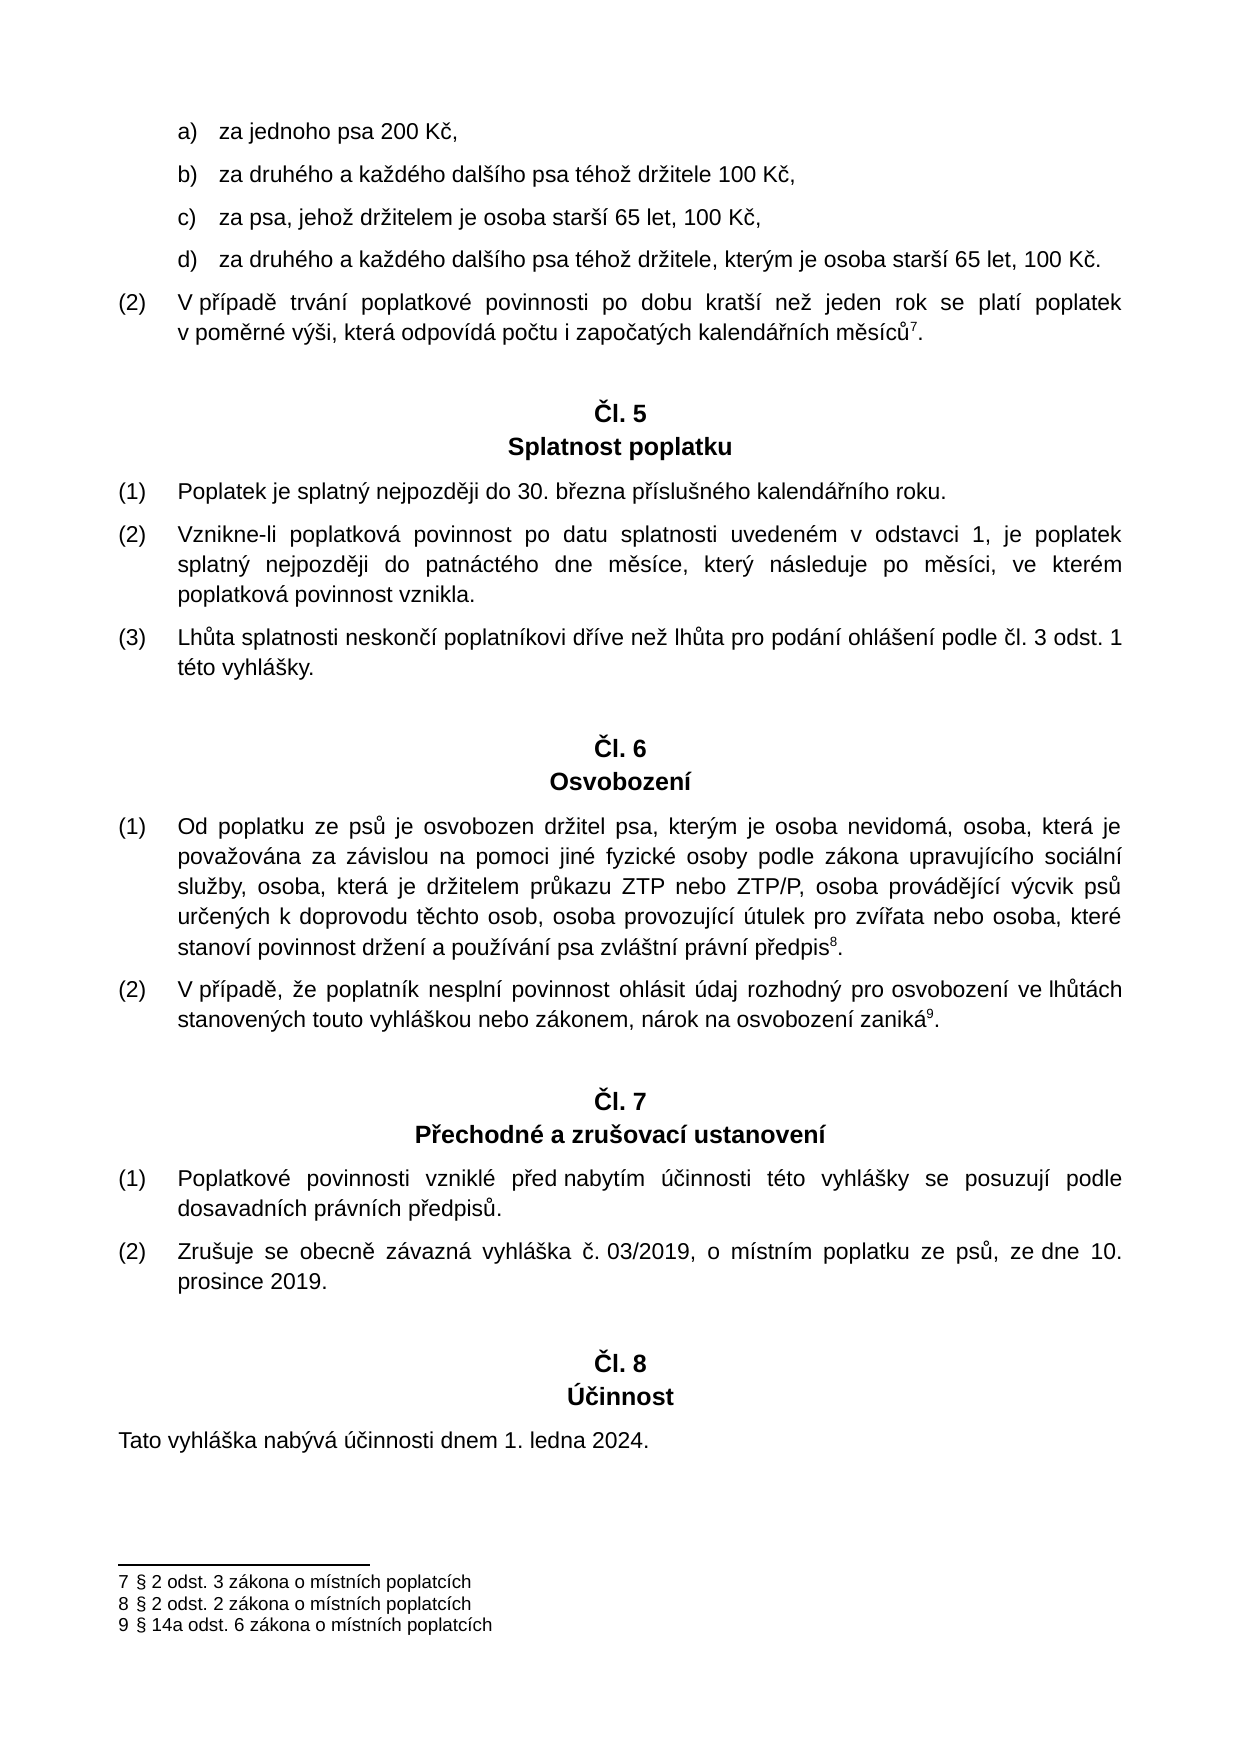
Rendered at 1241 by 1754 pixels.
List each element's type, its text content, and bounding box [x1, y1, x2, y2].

list Poplatkové povinnosti vzniklé před nabytím účinnosti této vyhlášky se posuzují podle dosavadních právních předpisů. [118, 1165, 1122, 1222]
subtitle Čl. 6 Osvobození [118, 734, 1122, 796]
list § 2 odst. 2 zákona o místních poplatcích [118, 1592, 1122, 1614]
list Zrušuje se obecně závazná vyhláška č. 03/2019, o místním poplatku ze psů, ze dne 10. prosince 2019. [118, 1238, 1122, 1295]
text Tato vyhláška nabývá účinnosti dnem 1. ledna 2024. [118, 1427, 1122, 1453]
list Lhůta splatnosti neskončí poplatníkovi dříve než lhůta pro podání ohlášení podle čl. 3 odst. 1 této vyhlášky. [118, 624, 1122, 680]
list za druhého a každého dalšího psa téhož držitele 100 Kč, [177, 161, 1122, 187]
subtitle Čl. 5 Splatnost poplatku [118, 399, 1122, 461]
subtitle Čl. 7 Přechodné a zrušovací ustanovení [118, 1087, 1122, 1148]
list Poplatek je splatný nejpozději do 30. března příslušného kalendářního roku. [118, 478, 1122, 504]
list Od poplatku ze psů je osvobozen držitel psa, kterým je osoba nevidomá, osoba, která je považována za závislou na pomoci jiné fyzické osoby podle zákona upravujícího sociální služby, osoba, která je držitelem průkazu ZTP nebo ZTP/P, osoba provádějící výcvik psů určených k doprovodu těchto osob, osoba provozující útulek pro zvířata nebo osoba, které stanoví povinnost držení a používání psa zvláštní právní předpis. [118, 813, 1122, 960]
list § 14a odst. 6 zákona o místních poplatcích [118, 1614, 1122, 1635]
list V případě trvání poplatkové povinnosti po dobu kratší než jeden rok se platí poplatek v poměrné výši, která odpovídá počtu i započatých kalendářních měsíců. [118, 289, 1122, 346]
subtitle Čl. 8 Účinnost [118, 1348, 1122, 1410]
list V případě, že poplatník nesplní povinnost ohlásit údaj rozhodný pro osvobození ve lhůtách stanovených touto vyhláškou nebo zákonem, nárok na osvobození zaniká. [118, 976, 1122, 1033]
list § 2 odst. 3 zákona o místních poplatcích [118, 1571, 1122, 1592]
list Vznikne-li poplatková povinnost po datu splatnosti uvedeném v odstavci 1, je poplatek splatný nejpozději do patnáctého dne měsíce, který následuje po měsíci, ve kterém poplatková povinnost vznikla. [118, 521, 1122, 607]
list za jednoho psa 200 Kč, [177, 118, 1122, 144]
list za druhého a každého dalšího psa téhož držitele, kterým je osoba starší 65 let, 100 Kč. [177, 246, 1122, 273]
list za psa, jehož držitelem je osoba starší 65 let, 100 Kč, [177, 203, 1122, 230]
